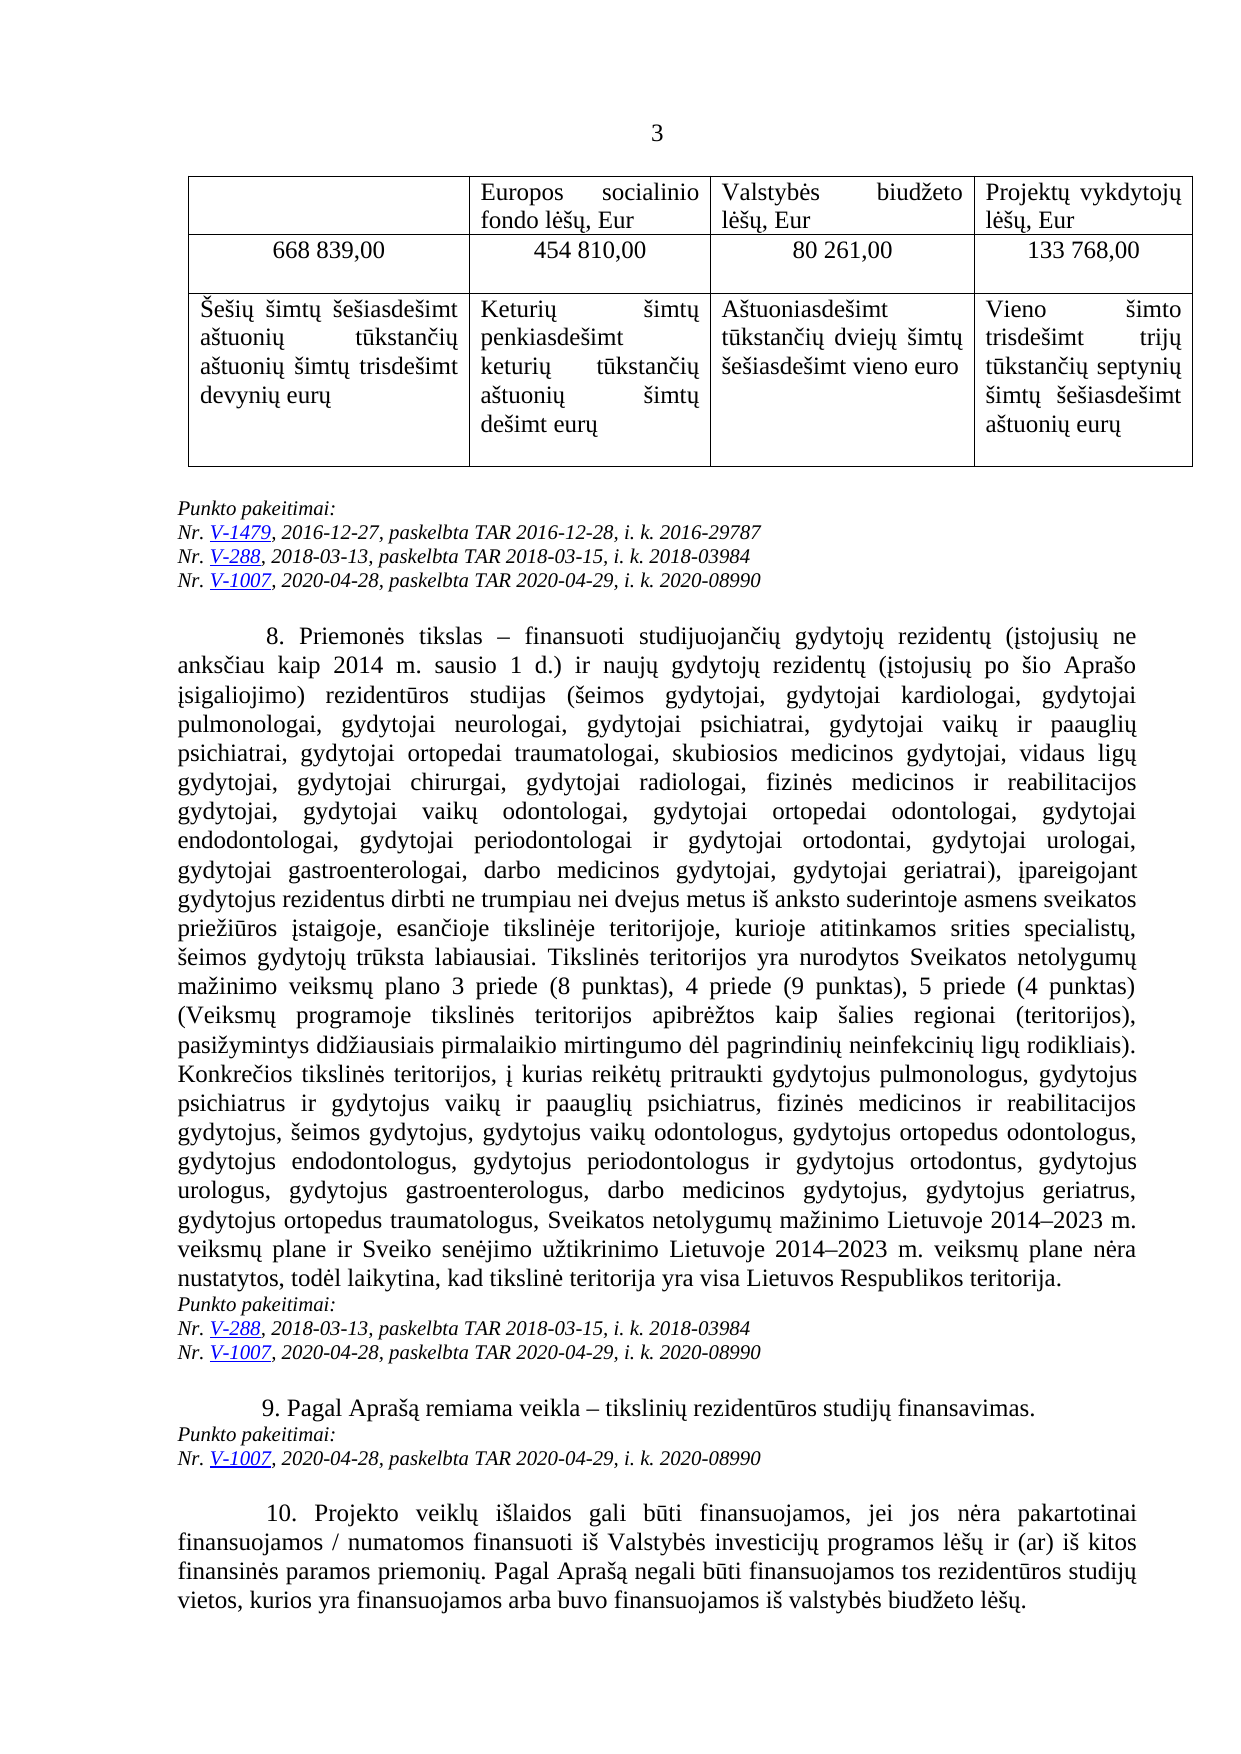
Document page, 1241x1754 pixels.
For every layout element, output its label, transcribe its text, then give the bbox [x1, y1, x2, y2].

text Punkto pakeitimai: [177, 1292, 1137, 1316]
table_cell Vieno šimto trisdešimt trijų tūkstančių septynių šimtų šešiasdešimt aštuonių eurų [975, 294, 1192, 466]
table_header [189, 177, 469, 234]
table_cell 668 839,00 [189, 235, 469, 293]
text 10. Projekto veiklų išlaidos gali būti finansuojamos, jei jos nėra pakartotinai finansuojamos / numatomos finansuoti iš Valstybės investicijų programos lėšų ir (ar) iš kitos finansinės paramos priemonių. Pagal Aprašą negali būti finansuojamos tos rezidentūros studijų vietos, kurios yra finansuojamos arba buvo finansuojamos iš valstybės biudžeto lėšų. [177, 1498, 1137, 1613]
text Punkto pakeitimai: [177, 496, 1137, 520]
text Nr. V-1007, 2020-04-28, paskelbta TAR 2020-04-29, i. k. 2020-08990 [177, 1446, 1137, 1470]
text Nr. V-288, 2018-03-13, paskelbta TAR 2018-03-15, i. k. 2018-03984 [177, 544, 1137, 568]
text Nr. V-1007, 2020-04-28, paskelbta TAR 2020-04-29, i. k. 2020-08990 [177, 568, 1137, 592]
table_cell 133 768,00 [975, 235, 1192, 293]
text 8. Priemonės tikslas – finansuoti studijuojančių gydytojų rezidentų (įstojusių ne anksčiau kaip 2014 m. sausio 1 d.) ir naujų gydytojų rezidentų (įstojusių po šio Aprašo įsigaliojimo) rezidentūros studijas (šeimos gydytojai, gydytojai kardiologai, gydytojai pulmonologai, gydytojai neurologai, gydytojai psichiatrai, gydytojai vaikų ir paauglių psichiatrai, gydytojai ortopedai traumatologai, skubiosios medicinos gydytojai, vidaus ligų gydytojai, gydytojai chirurgai, gydytojai radiologai, fizinės medicinos ir reabilitacijos gydytojai, gydytojai vaikų odontologai, gydytojai ortopedai odontologai, gydytojai endodontologai, gydytojai periodontologai ir gydytojai ortodontai, gydytojai urologai, gydytojai gastroenterologai, darbo medicinos gydytojai, gydytojai geriatrai), įpareigojant gydytojus rezidentus dirbti ne trumpiau nei dvejus metus iš anksto suderintoje asmens sveikatos priežiūros įstaigoje, esančioje tikslinėje teritorijoje, kurioje atitinkamos srities specialistų, šeimos gydytojų trūksta labiausiai. Tikslinės teritorijos yra nurodytos Sveikatos netolygumų mažinimo veiksmų plano 3 priede (8 punktas), 4 priede (9 punktas), 5 priede (4 punktas) (Veiksmų programoje tikslinės teritorijos apibrėžtos kaip šalies regionai (teritorijos), pasižymintys didžiausiais pirmalaikio mirtingumo dėl pagrindinių neinfekcinių ligų rodikliais). Konkrečios tikslinės teritorijos, į kurias reikėtų pritraukti gydytojus pulmonologus, gydytojus psichiatrus ir gydytojus vaikų ir paauglių psichiatrus, fizinės medicinos ir reabilitacijos gydytojus, šeimos gydytojus, gydytojus vaikų odontologus, gydytojus ortopedus odontologus, gydytojus endodontologus, gydytojus periodontologus ir gydytojus ortodontus, gydytojus urologus, gydytojus gastroenterologus, darbo medicinos gydytojus, gydytojus geriatrus, gydytojus ortopedus traumatologus, Sveikatos netolygumų mažinimo Lietuvoje 2014–2023 m. veiksmų plane ir Sveiko senėjimo užtikrinimo Lietuvoje 2014–2023 m. veiksmų plane nėra nustatytos, todėl laikytina, kad tikslinė teritorija yra visa Lietuvos Respublikos teritorija. [177, 621, 1137, 1292]
table_cell Keturių šimtų penkiasdešimt keturių tūkstančių aštuonių šimtų dešimt eurų [470, 294, 710, 466]
table_cell Europos socialinio fondo lėšų, Eur [470, 177, 710, 234]
table_cell 80 261,00 [711, 235, 974, 293]
text Nr. V-288, 2018-03-13, paskelbta TAR 2018-03-15, i. k. 2018-03984 [177, 1316, 1137, 1340]
table_cell Valstybės biudžeto lėšų, Eur [711, 177, 974, 234]
text Nr. V-1007, 2020-04-28, paskelbta TAR 2020-04-29, i. k. 2020-08990 [177, 1340, 1137, 1364]
table_cell Aštuoniasdešimt tūkstančių dviejų šimtų šešiasdešimt vieno euro [711, 294, 974, 466]
table_cell Projektų vykdytojų lėšų, Eur [975, 177, 1192, 234]
table_cell Šešių šimtų šešiasdešimt aštuonių tūkstančių aštuonių šimtų trisdešimt devynių eurų [189, 294, 469, 466]
text Nr. V-1479, 2016-12-27, paskelbta TAR 2016-12-28, i. k. 2016-29787 [177, 520, 1137, 544]
table_cell 454 810,00 [470, 235, 710, 293]
text Punkto pakeitimai: [177, 1422, 1137, 1446]
text 9. Pagal Aprašą remiama veikla – tikslinių rezidentūros studijų finansavimas. [177, 1393, 1137, 1422]
